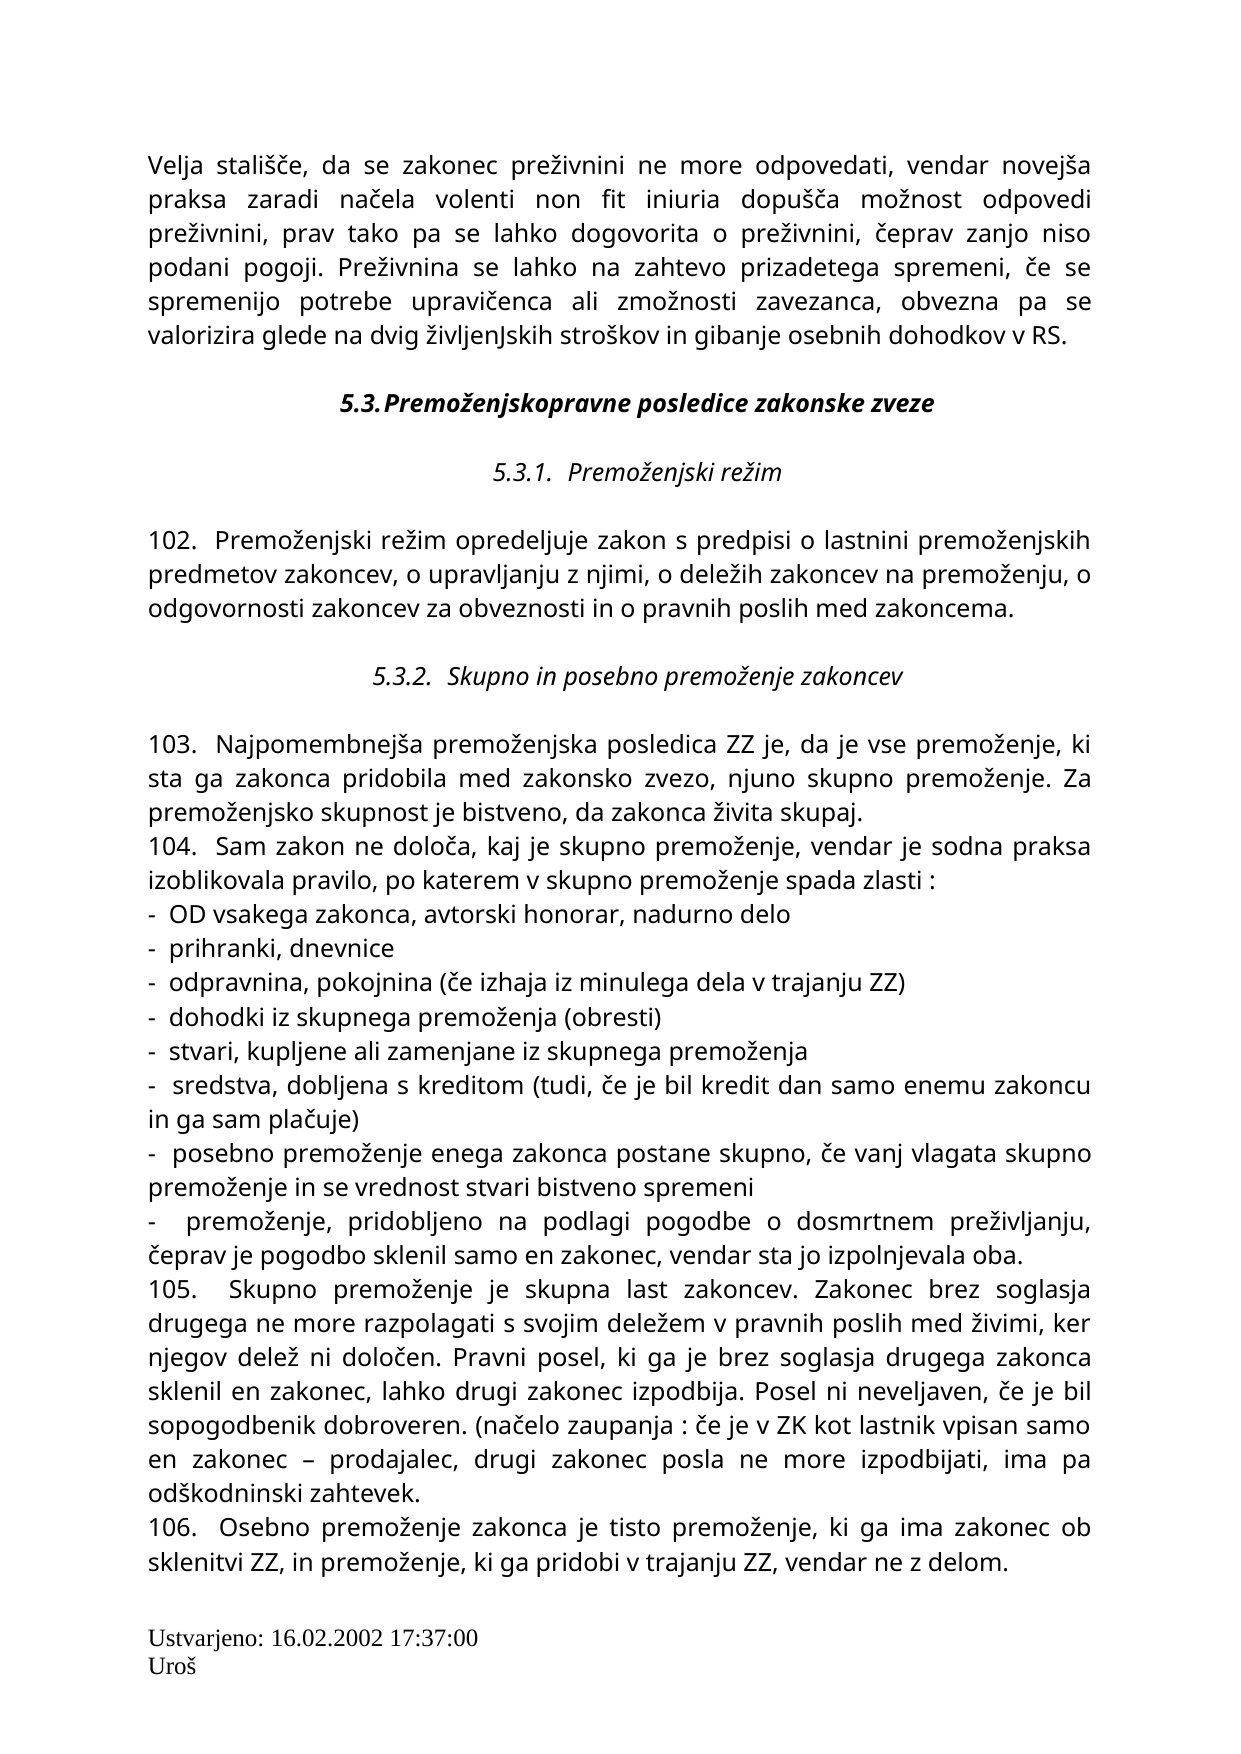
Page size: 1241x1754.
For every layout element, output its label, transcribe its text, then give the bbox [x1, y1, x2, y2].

text - dohodki iz skupnega premoženja (obresti) [148, 999, 1093, 1033]
text - sredstva, dobljena s kreditom (tudi, če je bil kredit dan samo enemu zakoncu in ga sam plačuje) [148, 1067, 1093, 1135]
text 106. Osebno premoženje zakonca je tisto premoženje, ki ga ima zakonec ob sklenitvi ZZ, in premoženje, ki ga pridobi v trajanju ZZ, vendar ne z delom. [148, 1510, 1093, 1578]
text - stvari, kupljene ali zamenjane iz skupnega premoženja [148, 1033, 1093, 1067]
text - odpravnina, pokojnina (če izhaja iz minulega dela v trajanju ZZ) [148, 965, 1093, 999]
text Velja stališče, da se zakonec preživnini ne more odpovedati, vendar novejša praksa zaradi načela volenti non fit iniuria dopušča možnost odpovedi preživnini, prav tako pa se lahko dogovorita o preživnini, čeprav zanjo niso podani pogoji. Preživnina se lahko na zahtevo prizadetega spremeni, če se spremenijo potrebe upravičenca ali zmožnosti zavezanca, obvezna pa se valorizira glede na dvig življenJskih stroškov in gibanje osebnih dohodkov v RS. [148, 148, 1093, 352]
list Premoženjski režim [185, 454, 1093, 488]
text - premoženje, pridobljeno na podlagi pogodbe o dosmrtnem preživljanju, čeprav je pogodbo sklenil samo en zakonec, vendar sta jo izpolnjevala oba. [148, 1203, 1093, 1272]
text - prihranki, dnevnice [148, 931, 1093, 965]
text 102. Premoženjski režim opredeljuje zakon s predpisi o lastnini premoženjskih predmetov zakoncev, o upravljanju z njimi, o deležih zakoncev na premoženju, o odgovornosti zakoncev za obveznosti in o pravnih poslih med zakoncema. [148, 522, 1093, 624]
text 104. Sam zakon ne določa, kaj je skupno premoženje, vendar je sodna praksa izoblikovala pravilo, po katerem v skupno premoženje spada zlasti : [148, 829, 1093, 897]
text - posebno premoženje enega zakonca postane skupno, če vanj vlagata skupno premoženje in se vrednost stvari bistveno spremeni [148, 1135, 1093, 1203]
text - OD vsakega zakonca, avtorski honorar, nadurno delo [148, 897, 1093, 931]
text 103. Najpomembnejša premoženjska posledica ZZ je, da je vse premoženje, ki sta ga zakonca pridobila med zakonsko zvezo, njuno skupno premoženje. Za premoženjsko skupnost je bistveno, da zakonca živita skupaj. [148, 727, 1093, 829]
text 105. Skupno premoženje je skupna last zakoncev. Zakonec brez soglasja drugega ne more razpolagati s svojim deležem v pravnih poslih med živimi, ker njegov delež ni določen. Pravni posel, ki ga je brez soglasja drugega zakonca sklenil en zakonec, lahko drugi zakonec izpodbija. Posel ni neveljaven, če je bil sopogodbenik dobroveren. (načelo zaupanja : če je v ZK kot lastnik vpisan samo en zakonec – prodajalec, drugi zakonec posla ne more izpodbijati, ima pa odškodninski zahtevek. [148, 1272, 1093, 1510]
list Premoženjskopravne posledice zakonske zveze [185, 386, 1093, 420]
list Skupno in posebno premoženje zakoncev [185, 658, 1093, 693]
